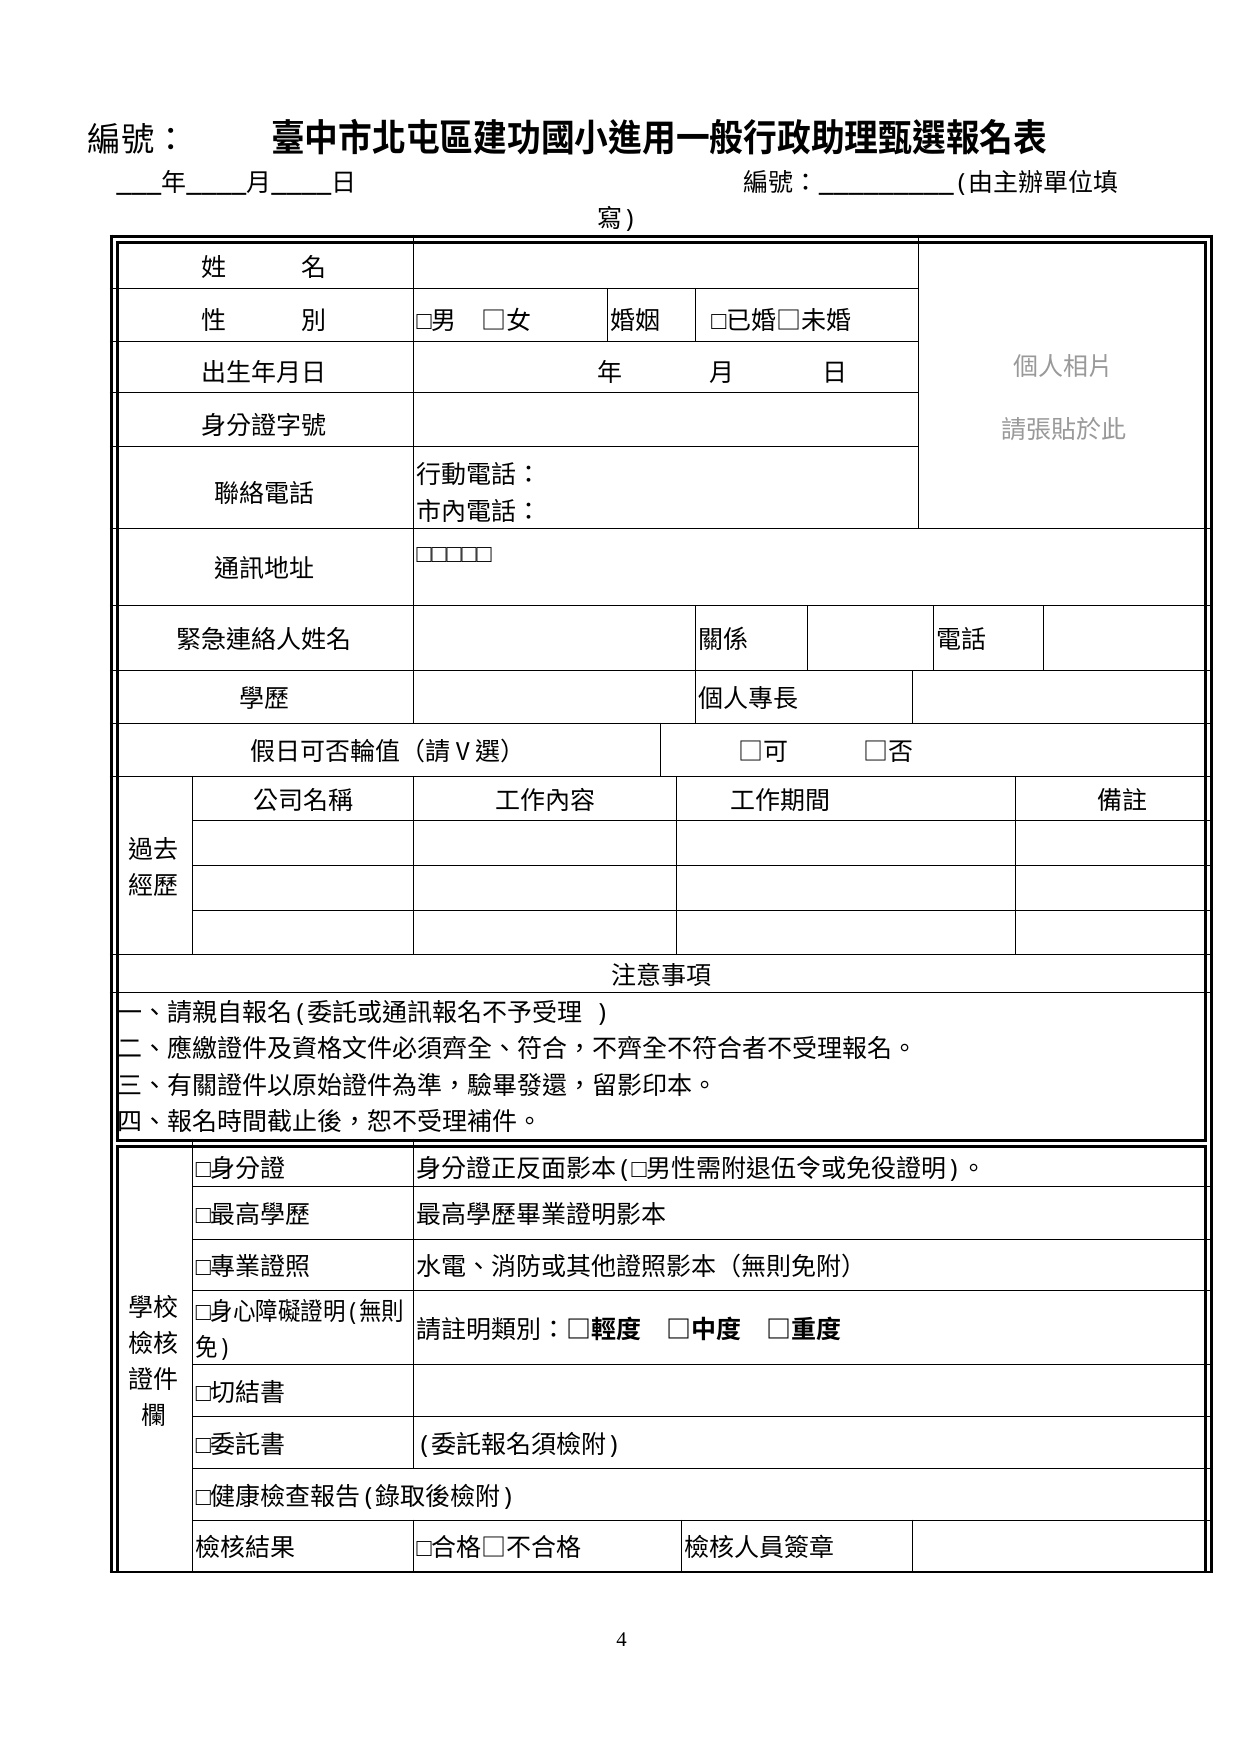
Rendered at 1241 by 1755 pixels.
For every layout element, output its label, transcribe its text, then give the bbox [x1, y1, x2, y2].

text 編號： 臺中市北屯區建功國小進用一般行政助理甄選報名表 [87, 108, 1122, 162]
table_cell [913, 671, 1204, 723]
table_cell □身心障礙證明(無則免) [193, 1291, 413, 1364]
table_cell 備註 [1016, 777, 1204, 820]
table_cell [913, 1521, 1204, 1571]
table_cell 假日可否輪值（請V選） [119, 724, 660, 776]
table_cell 電話 [934, 606, 1043, 670]
table_cell □可 □否 [661, 724, 1204, 776]
table_cell 身分證正反面影本(□男性需附退伍令或免役證明)。 [414, 1139, 1208, 1186]
table_cell 學校檢核證件 欄 [114, 1139, 192, 1571]
table_cell 聯絡電話 [119, 447, 413, 527]
table_cell [193, 866, 413, 909]
table_cell (委託報名須檢附) [414, 1417, 1204, 1468]
table_cell [414, 393, 918, 446]
table_cell □健康檢查報告(錄取後檢附) [193, 1469, 1204, 1519]
table_cell [1016, 866, 1204, 909]
table_header [414, 244, 918, 288]
table_cell 年 月 日 [414, 342, 918, 392]
table_cell [808, 606, 933, 670]
table_cell [414, 606, 695, 670]
table_cell [414, 866, 676, 909]
table_cell 緊急連絡人姓名 [119, 606, 413, 670]
table_cell 身分證字號 [119, 393, 413, 446]
table_cell 過去經歷 [119, 777, 192, 954]
table_cell 性 別 [119, 289, 413, 341]
table_cell [193, 911, 413, 954]
table_cell 最高學歷畢業證明影本 [414, 1187, 1204, 1238]
table_cell 水電、消防或其他證照影本（無則免附） [414, 1240, 1204, 1290]
table_cell □切結書 [193, 1365, 413, 1416]
table_cell [1044, 606, 1204, 670]
table_cell 婚姻 [608, 289, 695, 341]
table_header 個人相片 請張貼於此 [919, 238, 1208, 527]
table_cell 行動電話： 市內電話： [414, 447, 918, 527]
table_cell [414, 821, 676, 865]
table_cell □委託書 [193, 1417, 413, 1468]
table_cell 關係 [696, 606, 807, 670]
text ___年____月____日 編號：_________(由主辦單位填寫) [112, 162, 1122, 234]
table_cell □男 □女 [414, 289, 607, 341]
table_cell [1016, 911, 1204, 954]
table_cell 檢核人員簽章 [682, 1521, 912, 1571]
table_cell 請註明類別：□輕度 □中度 □重度 [414, 1291, 1204, 1364]
table_cell □最高學歷 [193, 1187, 413, 1238]
table_header 姓 名 [114, 238, 413, 288]
table_cell [677, 866, 1015, 909]
table_cell □合格□不合格 [414, 1521, 681, 1571]
table_cell 個人專長 [696, 671, 912, 723]
table_cell [414, 911, 676, 954]
table_cell 工作期間 [677, 777, 1015, 820]
table_cell 學歷 [119, 671, 413, 723]
table_cell [414, 671, 695, 723]
table_cell [1016, 821, 1204, 865]
table_cell □已婚□未婚 [696, 289, 918, 341]
table_cell □專業證照 [193, 1240, 413, 1290]
table_cell 一、請親自報名(委託或通訊報名不予受理 ) 二、應繳證件及資格文件必須齊全、符合，不齊全不符合者不受理報名。 三、有關證件以原始證件為準，驗畢發還，留影印本。 四、報名時間截止後，恕不受理補件。 [119, 993, 1204, 1138]
table_cell □身分證 [193, 1148, 413, 1186]
table_cell 注意事項 [119, 955, 1204, 992]
table_cell 通訊地址 [119, 529, 413, 605]
table_cell [677, 911, 1015, 954]
table_cell [677, 821, 1015, 865]
table_cell [193, 821, 413, 865]
table_cell 出生年月日 [119, 342, 413, 392]
table_cell 檢核結果 [193, 1521, 413, 1571]
table_cell □□□□□ [414, 529, 1204, 605]
table_cell 工作內容 [414, 777, 676, 820]
table_cell 公司名稱 [193, 777, 413, 820]
table_cell [414, 1365, 1204, 1416]
